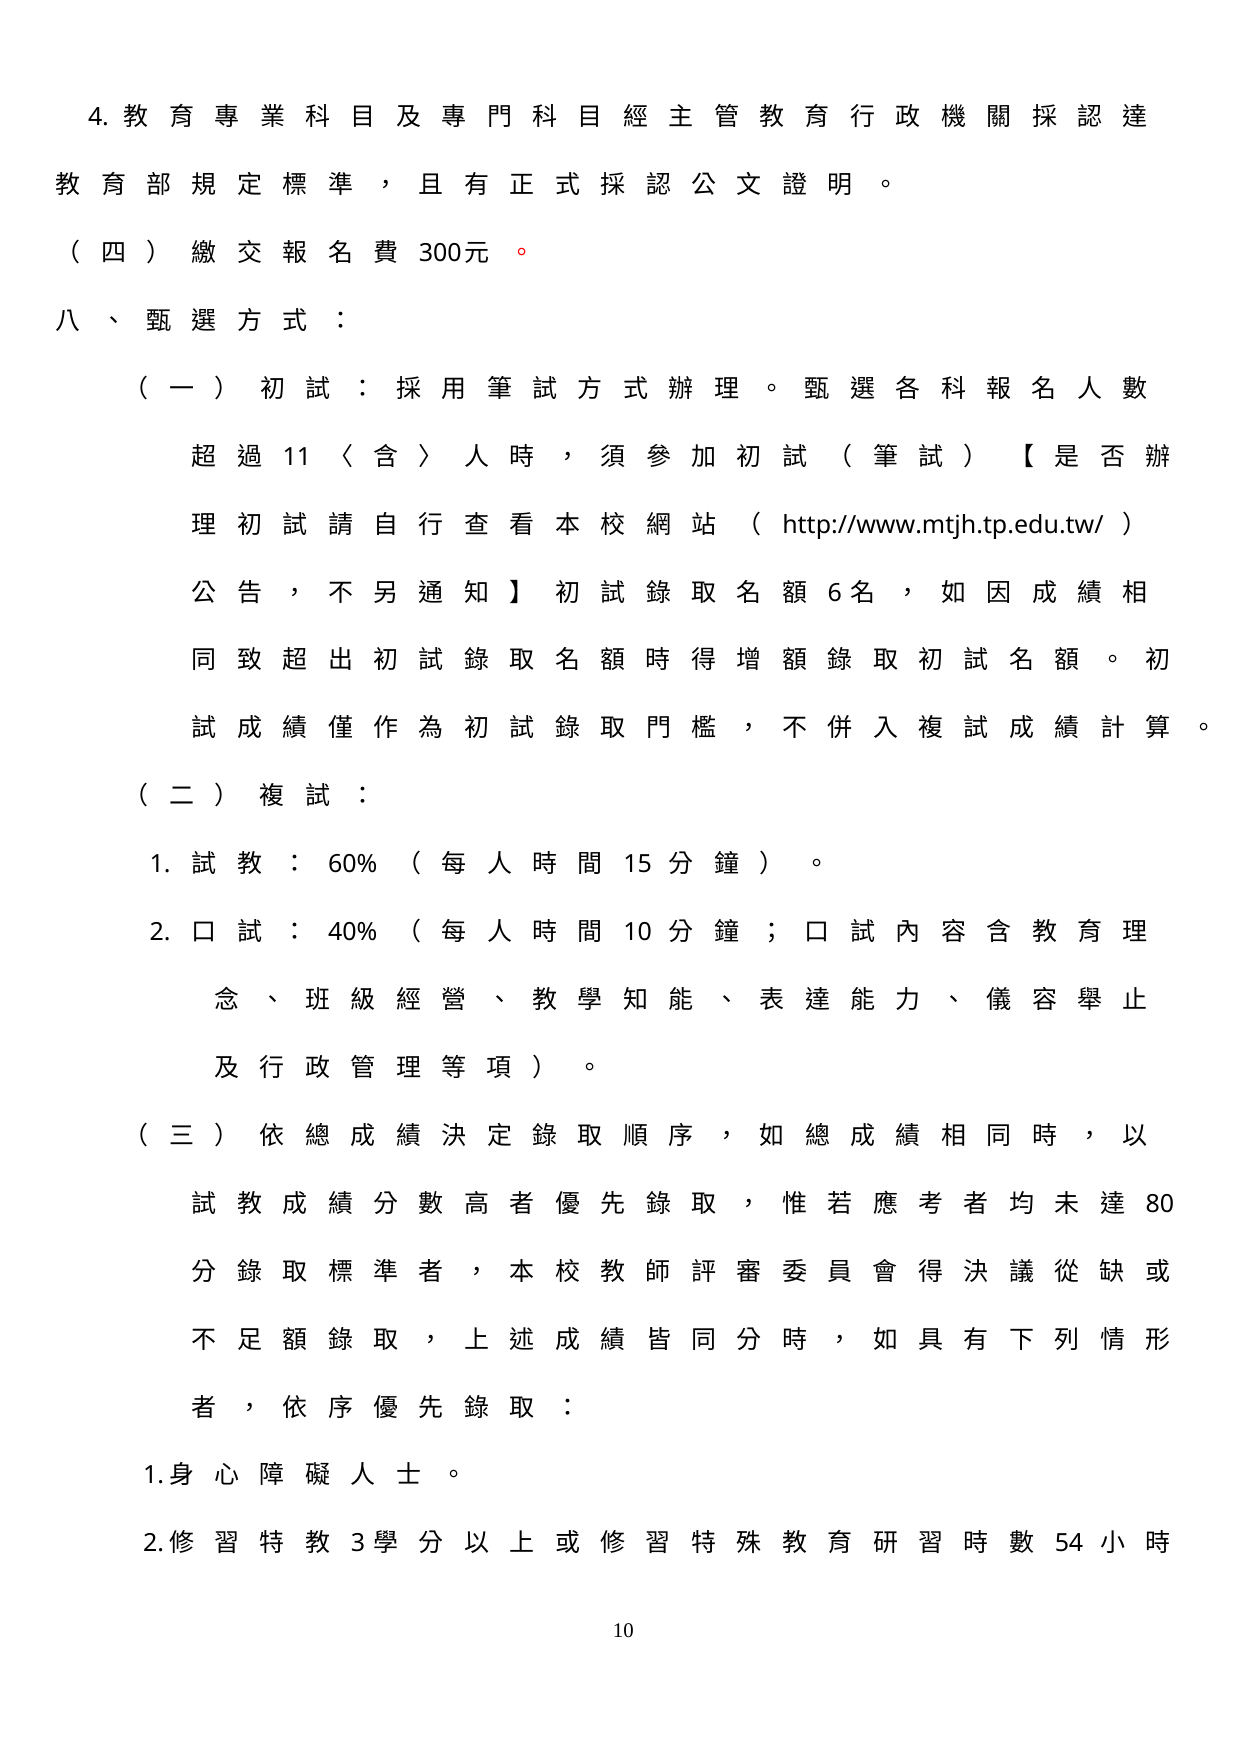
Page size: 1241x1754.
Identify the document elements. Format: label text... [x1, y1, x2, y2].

text 八、甄選方式： [55, 284, 1191, 352]
text （一）初試：採用筆試方式辦理。甄選各科報名人數超過11〈含〉人時，須參加初試（筆試）【是否辦理初試請自行查看本校網站（http://www.mtjh.tp.edu.tw/）公告，不另通知】初試錄取名額6名，如因成績相同致超出初試錄取名額時得增額錄取初試名額。初試成績僅作為初試錄取門檻，不併入複試成績計算。 [114, 352, 1191, 760]
text 2.修習特教3學分以上或修習特殊教育研習時數54小時 [114, 1507, 1191, 1575]
text 2.口試：40%（每人時間10分鐘；口試內容含教育理念、班級經營、教學知能、表達能力、儀容舉止及行政管理等項）。 [114, 896, 1191, 1099]
text 4.教育專業科目及專門科目經主管教育行政機關採認達教育部規定標準，且有正式採認公文證明。 [55, 81, 1191, 217]
text 1.試教：60%（每人時間15分鐘）。 [114, 828, 1191, 896]
text （三）依總成績決定錄取順序，如總成績相同時，以試教成績分數高者優先錄取，惟若應考者均未達80分錄取標準者，本校教師評審委員會得決議從缺或不足額錄取，上述成績皆同分時，如具有下列情形者，依序優先錄取： [114, 1099, 1191, 1439]
text （四）繳交報名費300元。 [55, 217, 1191, 284]
text 1.身心障礙人士。 [114, 1439, 1191, 1507]
text （二）複試： [114, 760, 1191, 828]
